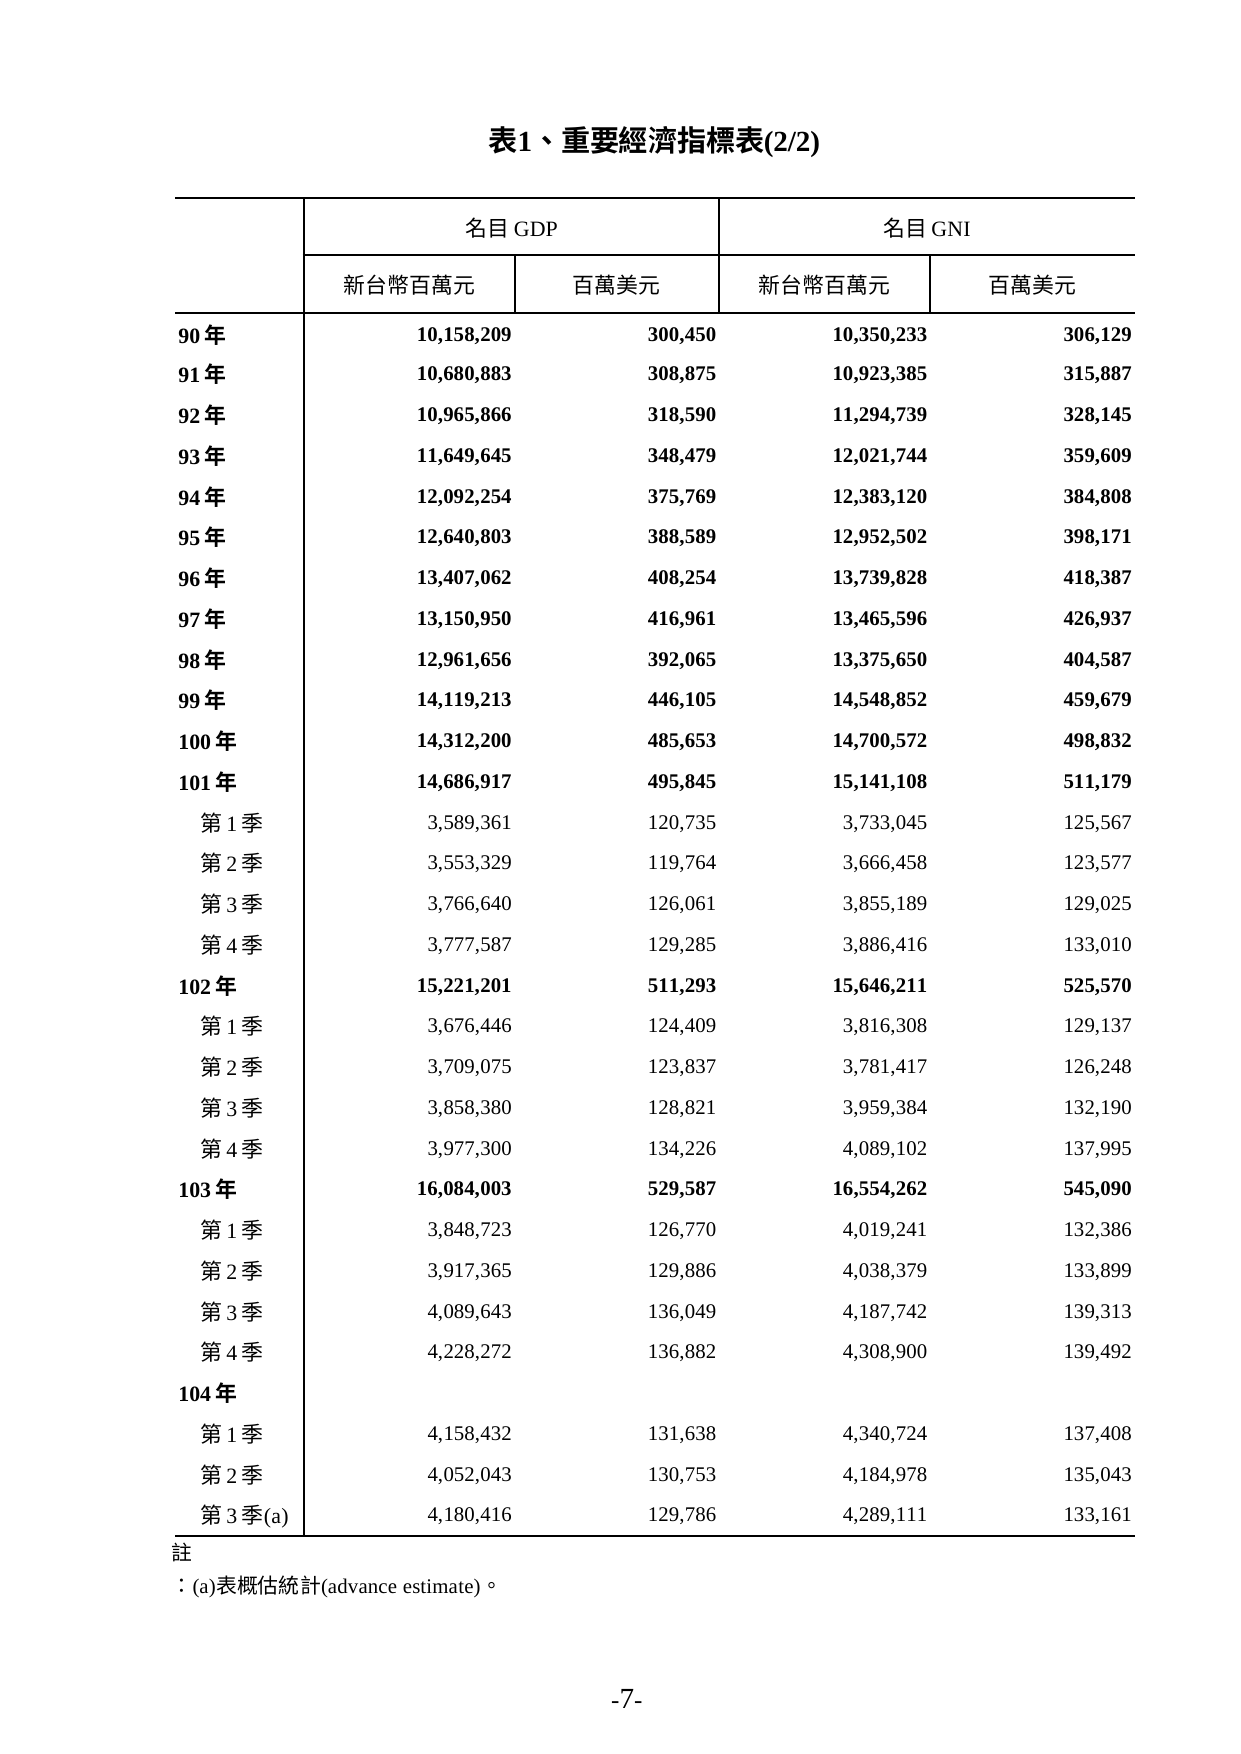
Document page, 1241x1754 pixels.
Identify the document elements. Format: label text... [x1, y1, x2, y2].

table_cell 第1季 [175, 1413, 303, 1453]
table_cell 99年 [175, 679, 303, 720]
table_cell 348,479 [515, 434, 719, 475]
table_cell 511,179 [930, 760, 1134, 801]
table_cell 126,061 [515, 883, 719, 923]
table_cell 3,781,417 [719, 1046, 930, 1086]
table_cell 404,587 [930, 638, 1134, 679]
table_cell 3,589,361 [305, 801, 514, 842]
table_cell 14,548,852 [719, 679, 930, 720]
table_cell 100年 [175, 720, 303, 760]
table_cell 416,961 [515, 598, 719, 638]
table_cell 14,700,572 [719, 720, 930, 760]
table_cell 388,589 [515, 516, 719, 557]
table_cell 120,735 [515, 801, 719, 842]
table_cell 3,858,380 [305, 1086, 514, 1127]
table_cell 第3季 [175, 883, 303, 923]
table_cell 91年 [175, 353, 303, 394]
table_cell 第2季 [175, 1453, 303, 1494]
table_cell 3,959,384 [719, 1086, 930, 1127]
table_cell 4,180,416 [305, 1494, 514, 1535]
table_cell 139,492 [930, 1331, 1134, 1372]
table_cell 103年 [175, 1168, 303, 1209]
table_cell 13,375,650 [719, 638, 930, 679]
table_cell 133,161 [930, 1494, 1134, 1535]
table_cell 13,739,828 [719, 557, 930, 597]
table_cell 308,875 [515, 353, 719, 394]
table_cell 3,977,300 [305, 1127, 514, 1168]
table_cell 125,567 [930, 801, 1134, 842]
table_cell 3,855,189 [719, 883, 930, 923]
table_cell 92年 [175, 394, 303, 434]
table_cell 12,092,254 [305, 475, 514, 516]
table_cell 135,043 [930, 1453, 1134, 1494]
table_cell 485,653 [515, 720, 719, 760]
table_cell 4,038,379 [719, 1249, 930, 1290]
table_cell 11,649,645 [305, 434, 514, 475]
text 表1、重要經濟指標表(2/2) [171, 118, 1137, 160]
table_cell 14,686,917 [305, 760, 514, 801]
table_cell 第2季 [175, 842, 303, 883]
table_cell 10,350,233 [719, 314, 930, 353]
table_cell 第4季 [175, 924, 303, 964]
table_cell 375,769 [515, 475, 719, 516]
table_cell 3,666,458 [719, 842, 930, 883]
table_cell 398,171 [930, 516, 1134, 557]
table_cell 129,886 [515, 1249, 719, 1290]
table_cell 新台幣百萬元 [305, 256, 514, 312]
table_cell 13,150,950 [305, 598, 514, 638]
table_cell 137,408 [930, 1413, 1134, 1453]
table_cell 12,640,803 [305, 516, 514, 557]
table_cell 第4季 [175, 1127, 303, 1168]
table_cell 93年 [175, 434, 303, 475]
table_cell 15,141,108 [719, 760, 930, 801]
table_cell 4,052,043 [305, 1453, 514, 1494]
table_cell 3,848,723 [305, 1209, 514, 1249]
table_cell 97年 [175, 598, 303, 638]
table_cell 318,590 [515, 394, 719, 434]
table_cell 133,899 [930, 1249, 1134, 1290]
table_cell 12,021,744 [719, 434, 930, 475]
table_cell 第1季 [175, 1209, 303, 1249]
table_cell 328,145 [930, 394, 1134, 434]
table_cell 96年 [175, 557, 303, 597]
table_cell 498,832 [930, 720, 1134, 760]
table_header 名目GNI [720, 199, 1134, 254]
table_cell 13,465,596 [719, 598, 930, 638]
table_cell 126,248 [930, 1046, 1134, 1086]
table_cell 4,158,432 [305, 1413, 514, 1453]
table_cell 11,294,739 [719, 394, 930, 434]
table_cell 第1季 [175, 801, 303, 842]
table_cell 384,808 [930, 475, 1134, 516]
table_cell 3,816,308 [719, 1005, 930, 1046]
text 註：(a)表概估統計(advance estimate)。 [171, 173, 1137, 1601]
table_cell 第1季 [175, 1005, 303, 1046]
table_cell 545,090 [930, 1168, 1134, 1209]
table_cell 15,221,201 [305, 964, 514, 1005]
table_cell 3,766,640 [305, 883, 514, 923]
table_cell 102年 [175, 964, 303, 1005]
table_cell 123,837 [515, 1046, 719, 1086]
table_cell 新台幣百萬元 [720, 256, 929, 312]
table_cell [305, 1372, 514, 1412]
table_cell 3,777,587 [305, 924, 514, 964]
table_cell 第3季 [175, 1086, 303, 1127]
table_cell 15,646,211 [719, 964, 930, 1005]
table_cell 10,680,883 [305, 353, 514, 394]
table_cell 408,254 [515, 557, 719, 597]
table_cell 459,679 [930, 679, 1134, 720]
table_cell 128,821 [515, 1086, 719, 1127]
table_cell 315,887 [930, 353, 1134, 394]
table_cell 3,553,329 [305, 842, 514, 883]
table_cell 139,313 [930, 1290, 1134, 1331]
table_cell 101年 [175, 760, 303, 801]
table_cell 4,308,900 [719, 1331, 930, 1372]
table_cell 130,753 [515, 1453, 719, 1494]
table_cell 359,609 [930, 434, 1134, 475]
table_cell 4,089,643 [305, 1290, 514, 1331]
table_cell 13,407,062 [305, 557, 514, 597]
table_cell 132,190 [930, 1086, 1134, 1127]
table_cell [930, 1372, 1134, 1412]
table_header [175, 199, 303, 312]
table_cell 98年 [175, 638, 303, 679]
table_cell 4,228,272 [305, 1331, 514, 1372]
table_cell 第4季 [175, 1331, 303, 1372]
table_cell 119,764 [515, 842, 719, 883]
table_cell 12,961,656 [305, 638, 514, 679]
table_cell 10,158,209 [305, 314, 514, 353]
table_cell 14,312,200 [305, 720, 514, 760]
table_cell 124,409 [515, 1005, 719, 1046]
table_cell 495,845 [515, 760, 719, 801]
table_cell 百萬美元 [516, 256, 718, 312]
table_cell 第2季 [175, 1249, 303, 1290]
table_cell 131,638 [515, 1413, 719, 1453]
table_cell 132,386 [930, 1209, 1134, 1249]
table_cell 134,226 [515, 1127, 719, 1168]
table_cell 4,184,978 [719, 1453, 930, 1494]
table_cell 第3季(a) [175, 1494, 303, 1535]
table_cell 446,105 [515, 679, 719, 720]
table_cell 4,089,102 [719, 1127, 930, 1168]
table_cell 94年 [175, 475, 303, 516]
table_cell 136,049 [515, 1290, 719, 1331]
table_cell [719, 1372, 930, 1412]
table_cell 百萬美元 [931, 256, 1134, 312]
table_cell 16,084,003 [305, 1168, 514, 1209]
table_cell 3,886,416 [719, 924, 930, 964]
table_cell 137,995 [930, 1127, 1134, 1168]
table_cell 525,570 [930, 964, 1134, 1005]
table_cell 511,293 [515, 964, 719, 1005]
table_cell 300,450 [515, 314, 719, 353]
table_cell [515, 1372, 719, 1412]
table_cell 136,882 [515, 1331, 719, 1372]
table_cell 129,285 [515, 924, 719, 964]
table_cell 3,676,446 [305, 1005, 514, 1046]
table_cell 126,770 [515, 1209, 719, 1249]
table_cell 4,019,241 [719, 1209, 930, 1249]
table_cell 4,187,742 [719, 1290, 930, 1331]
table_cell 306,129 [930, 314, 1134, 353]
table_cell 10,965,866 [305, 394, 514, 434]
table_cell 4,289,111 [719, 1494, 930, 1535]
table_cell 104年 [175, 1372, 303, 1412]
table_header 名目GDP [305, 199, 718, 254]
table_cell 418,387 [930, 557, 1134, 597]
table_cell 12,952,502 [719, 516, 930, 557]
table_cell 10,923,385 [719, 353, 930, 394]
table_cell 3,917,365 [305, 1249, 514, 1290]
table_cell 129,025 [930, 883, 1134, 923]
table_cell 3,709,075 [305, 1046, 514, 1086]
table_cell 4,340,724 [719, 1413, 930, 1453]
table_cell 12,383,120 [719, 475, 930, 516]
table_cell 90年 [175, 314, 303, 353]
table_cell 392,065 [515, 638, 719, 679]
table_cell 第3季 [175, 1290, 303, 1331]
table_cell 16,554,262 [719, 1168, 930, 1209]
table_cell 第2季 [175, 1046, 303, 1086]
table_cell 529,587 [515, 1168, 719, 1209]
table_cell 129,137 [930, 1005, 1134, 1046]
table_cell 95年 [175, 516, 303, 557]
table_cell 14,119,213 [305, 679, 514, 720]
table_cell 133,010 [930, 924, 1134, 964]
table_cell 3,733,045 [719, 801, 930, 842]
table_cell 426,937 [930, 598, 1134, 638]
table_cell 123,577 [930, 842, 1134, 883]
table_cell 129,786 [515, 1494, 719, 1535]
